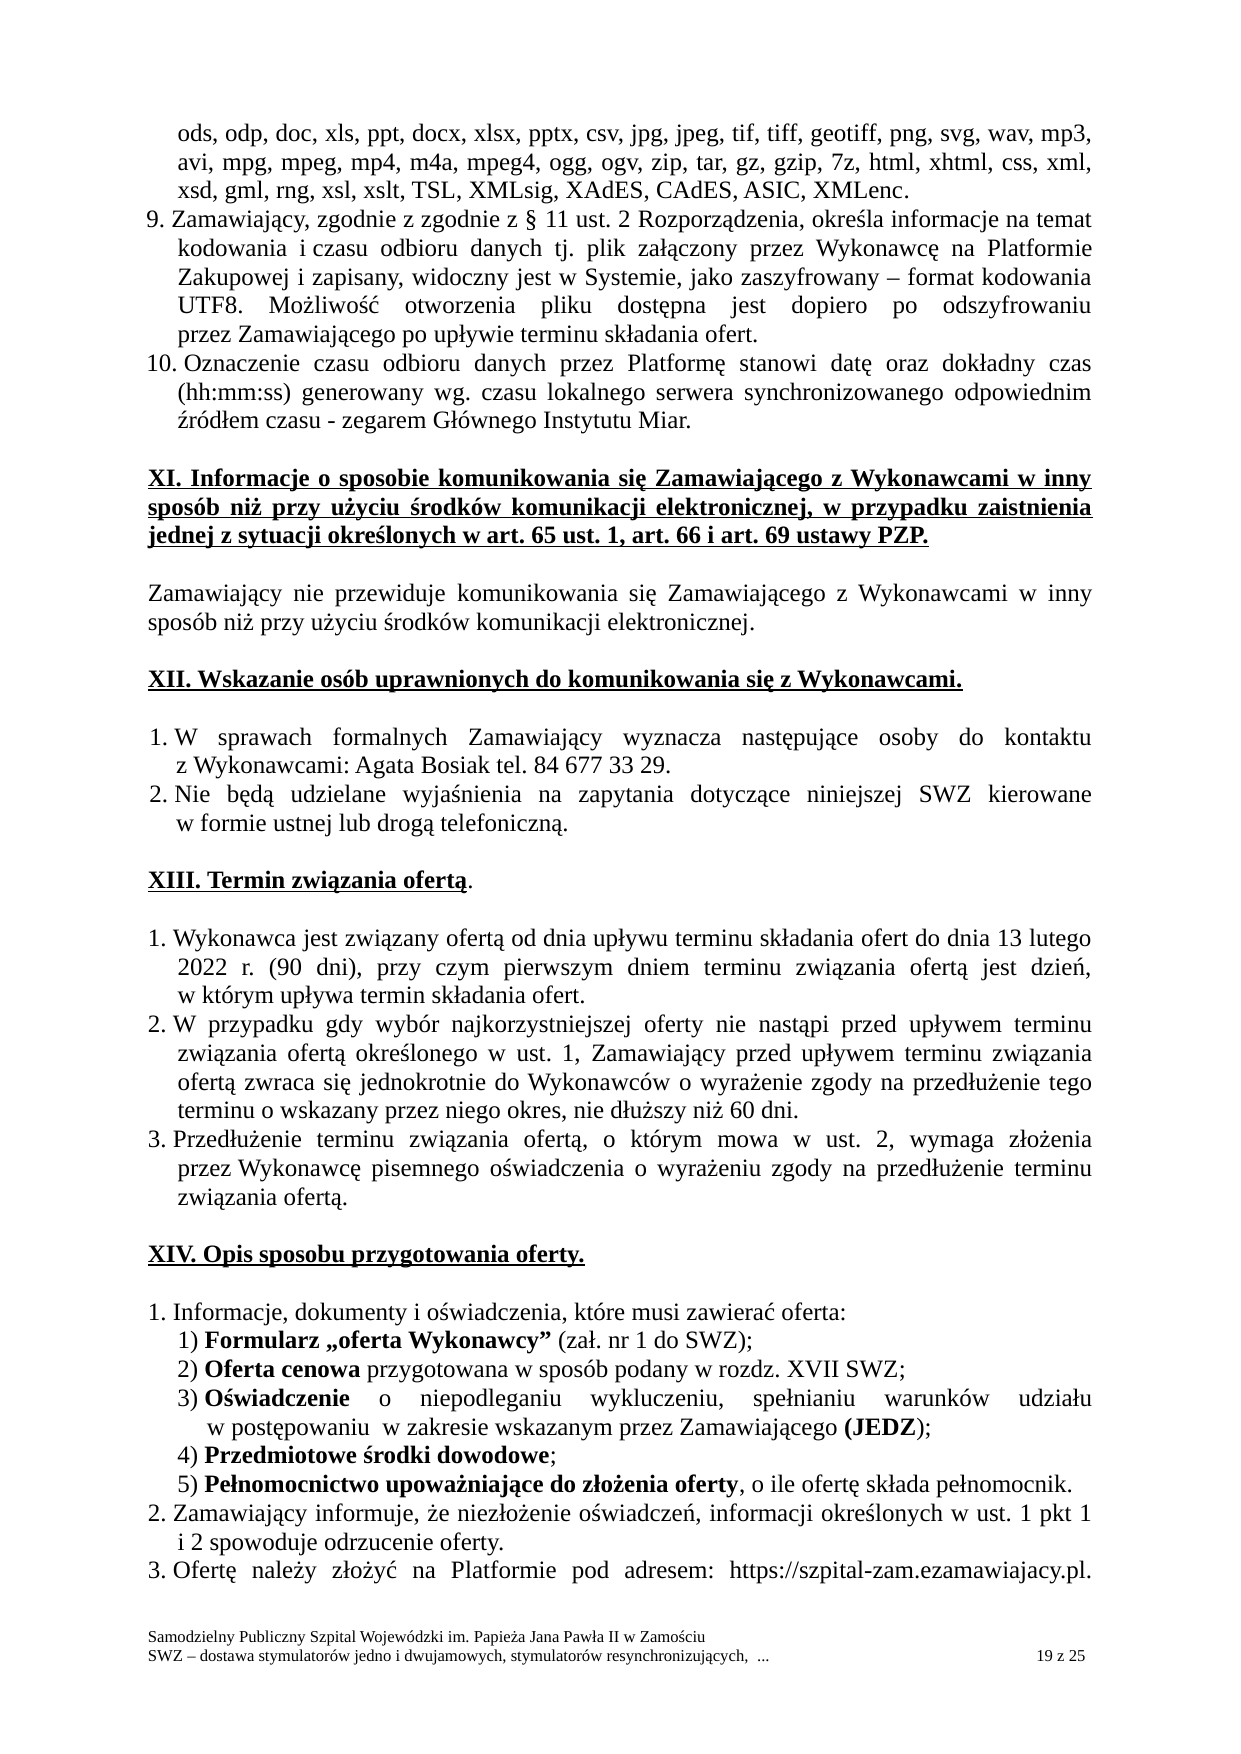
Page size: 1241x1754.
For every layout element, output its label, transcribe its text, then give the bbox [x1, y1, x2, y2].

list Zamawiający informuje, że niezłożenie oświadczeń, informacji określonych w ust. 1 pkt 1 i 2 spowoduje odrzucenie oferty. [148, 1498, 1093, 1556]
list Oznaczenie czasu odbioru danych przez Platformę stanowi datę oraz dokładny czas (hh:mm:ss) generowany wg. czasu lokalnego serwera synchronizowanego odpowiednim źródłem czasu - zegarem Głównego Instytutu Miar. [146, 348, 1093, 434]
list W przypadku gdy wybór najkorzystniejszej oferty nie nastąpi przed upływem terminu związania ofertą określonego w ust. 1, Zamawiający przed upływem terminu związania ofertą zwraca się jednokrotnie do Wykonawców o wyrażenie zgody na przedłużenie tego terminu o wskazany przez niego okres, nie dłuższy niż 60 dni. [148, 1009, 1093, 1124]
text XII. Wskazanie osób uprawnionych do komunikowania się z Wykonawcami. [148, 664, 1093, 693]
list Formularz „oferta Wykonawcy” (zał. nr 1 do SWZ); [177, 1326, 1093, 1354]
list Przedłużenie terminu związania ofertą, o którym mowa w ust. 2, wymaga złożenia przez Wykonawcę pisemnego oświadczenia o wyrażeniu zgody na przedłużenie terminu związania ofertą. [148, 1124, 1093, 1211]
text XIV. Opis sposobu przygotowania oferty. [148, 1239, 1093, 1268]
list Wykonawca jest związany ofertą od dnia upływu terminu składania ofert do dnia 13 lutego 2022 r. (90 dni), przy czym pierwszym dniem terminu związania ofertą jest dzień, w którym upływa termin składania ofert. [148, 923, 1093, 1009]
list Oświadczenie o niepodleganiu wykluczeniu, spełnianiu warunków udziału w postępowaniu w zakresie wskazanym przez Zamawiającego (JEDZ); [177, 1383, 1093, 1441]
text XIII. Termin związania ofertą. [148, 866, 1093, 894]
list W sprawach formalnych Zamawiający wyznacza następujące osoby do kontaktu z Wykonawcami: Agata Bosiak tel. 84 677 33 29. [149, 722, 1093, 779]
list Pełnomocnictwo upoważniające do złożenia oferty, o ile ofertę składa pełnomocnik. [177, 1469, 1093, 1498]
list Ofertę należy złożyć na Platformie pod adresem: https://szpital-zam.ezamawiajacy.pl. [148, 1556, 1093, 1584]
list Zamawiający, zgodnie z zgodnie z § 11 ust. 2 Rozporządzenia, określa informacje na temat kodowania i czasu odbioru danych tj. plik załączony przez Wykonawcę na Platformie Zakupowej i zapisany, widoczny jest w Systemie, jako zaszyfrowany – format kodowania UTF8. Możliwość otworzenia pliku dostępna jest dopiero po odszyfrowaniu przez Zamawiającego po upływie terminu składania ofert. [146, 204, 1093, 348]
list Oferta cenowa przygotowana w sposób podany w rozdz. XVII SWZ; [177, 1354, 1093, 1383]
text Zamawiający nie przewiduje komunikowania się Zamawiającego z Wykonawcami w inny sposób niż przy użyciu środków komunikacji elektronicznej. [148, 578, 1093, 636]
text XI. Informacje o sposobie komunikowania się Zamawiającego z Wykonawcami w inny sposób niż przy użyciu środków komunikacji elektronicznej, w przypadku zaistnienia [148, 463, 1093, 517]
list Nie będą udzielane wyjaśnienia na zapytania dotyczące niniejszej SWZ kierowane w formie ustnej lub drogą telefoniczną. [149, 779, 1093, 837]
list ods, odp, doc, xls, ppt, docx, xlsx, pptx, csv, jpg, jpeg, tif, tiff, geotiff, png, svg, wav, mp3, avi, mpg, mpeg, mp4, m4a, mpeg4, ogg, ogv, zip, tar, gz, gzip, 7z, html, xhtml, css, xml, xsd, gml, rng, xsl, xslt, TSL, XMLsig, XAdES, CAdES, ASIC, XMLenc. [146, 118, 1093, 204]
list Przedmiotowe środki dowodowe; [177, 1441, 1093, 1469]
text 1. Informacje, dokumenty i oświadczenia, które musi zawierać oferta: [148, 1297, 1093, 1326]
text jednej z sytuacji określonych w art. 65 ust. 1, art. 66 i art. 69 ustawy PZP. [148, 518, 1093, 549]
